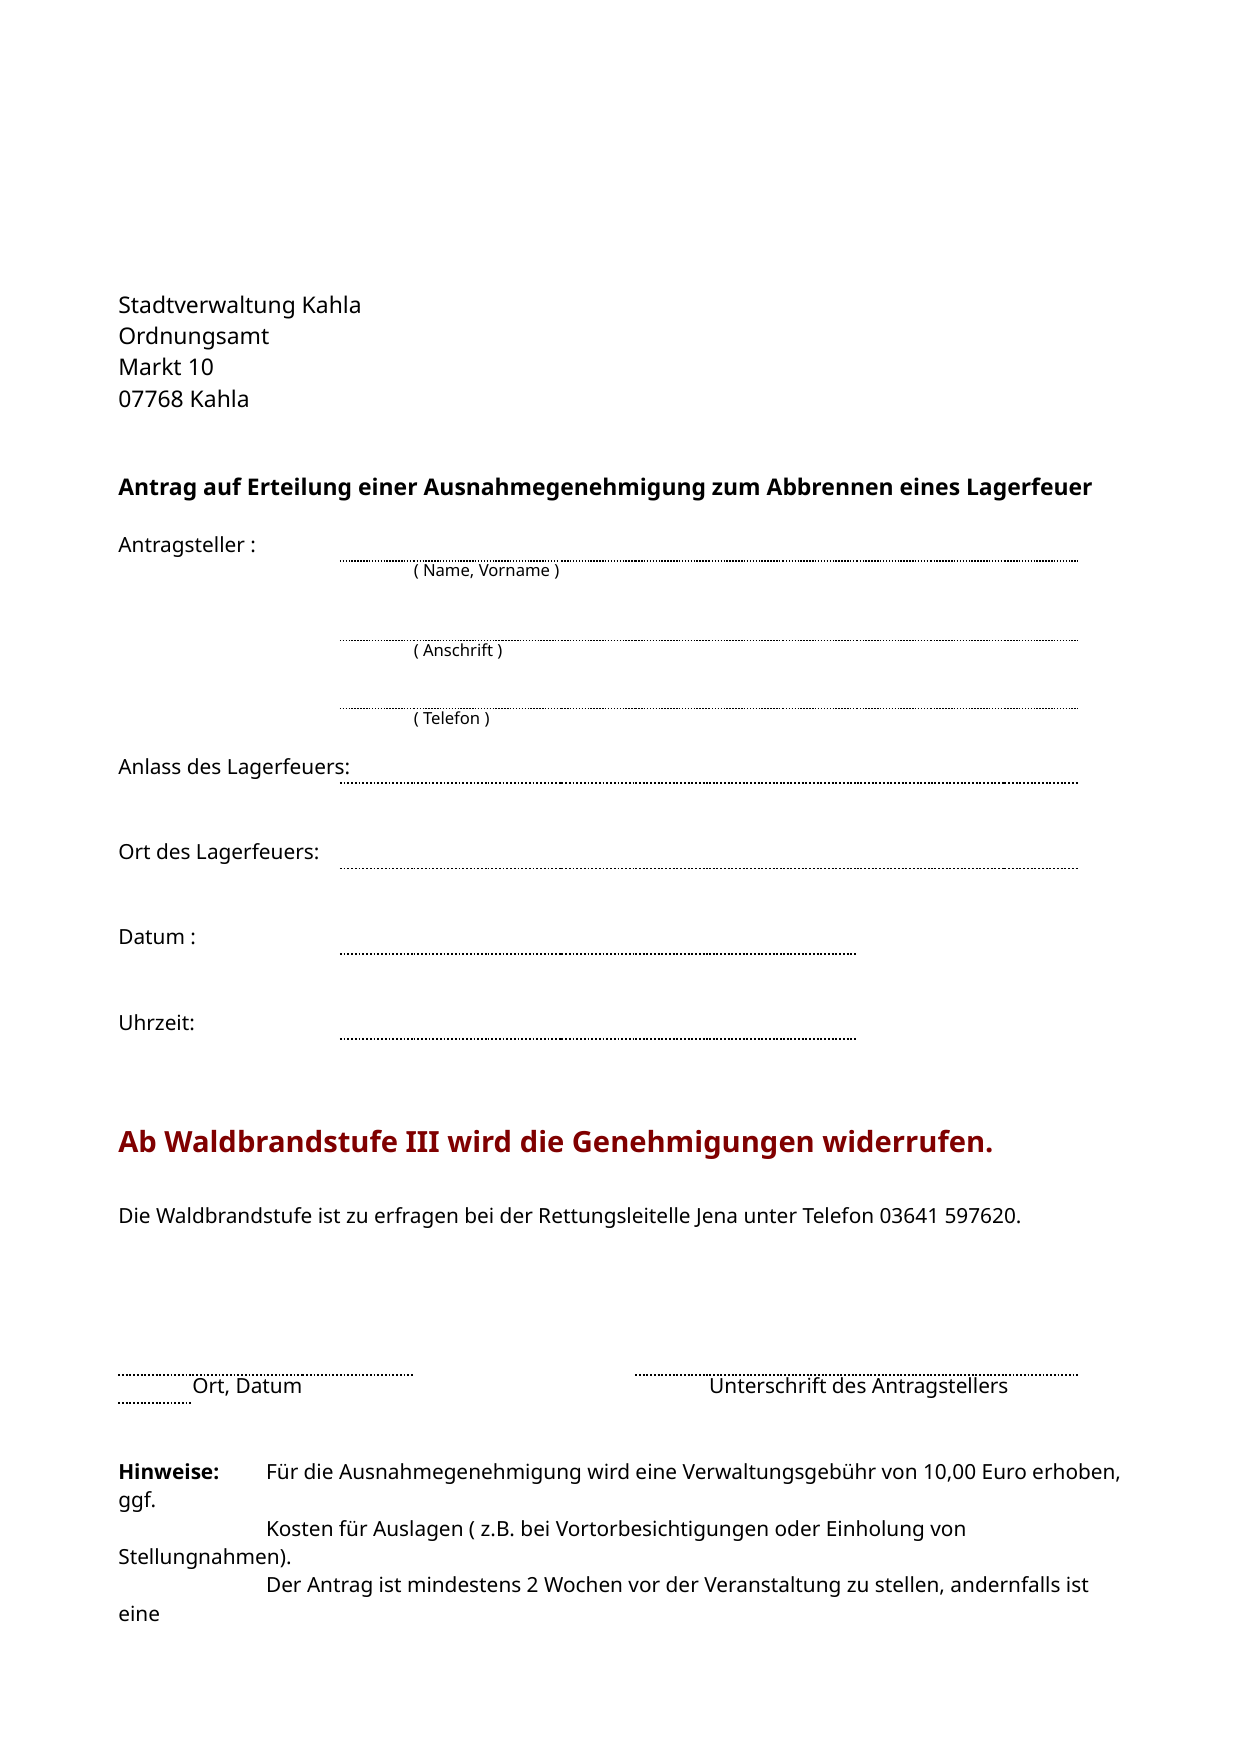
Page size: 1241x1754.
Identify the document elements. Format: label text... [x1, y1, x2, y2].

text 07768 Kahla [118, 382, 1122, 471]
text Uhrzeit: [118, 951, 1122, 1122]
text ( Anschrift ) ( Telefon ) Anlass des Lagerfeuers: [118, 581, 1122, 780]
text Hinweise: Für die Ausnahmegenehmigung wird eine Verwaltungsgebühr von 10,00 Euro erhoben, ggf. Kosten für Auslagen ( z.B. bei Vortorbesichtigungen oder Einholung von Stellungnahmen). Der Antrag ist mindestens 2 Wochen vor der Veranstaltung zu stellen, andernfalls ist eine [118, 1457, 1122, 1627]
text Datum : [118, 866, 1122, 951]
text Ort, Datum Unterschrift des Antragstellers [118, 1372, 1122, 1457]
text Ort des Lagerfeuers: [118, 837, 1122, 866]
text Antrag auf Erteilung einer Ausnahmegenehmigung zum Abbrennen eines Lagerfeuer [118, 471, 1122, 530]
text Stadtverwaltung Kahla Ordnungsamt [118, 289, 1122, 351]
text Antragsteller : ( Name, Vorname ) [118, 530, 1122, 581]
text Ab Waldbrandstufe III wird die Genehmigungen widerrufen. Die Waldbrandstufe ist zu erfragen bei der Rettungsleitelle Jena unter Telefon 03641 597620. [118, 1122, 1122, 1229]
text Markt 10 [118, 351, 1122, 382]
